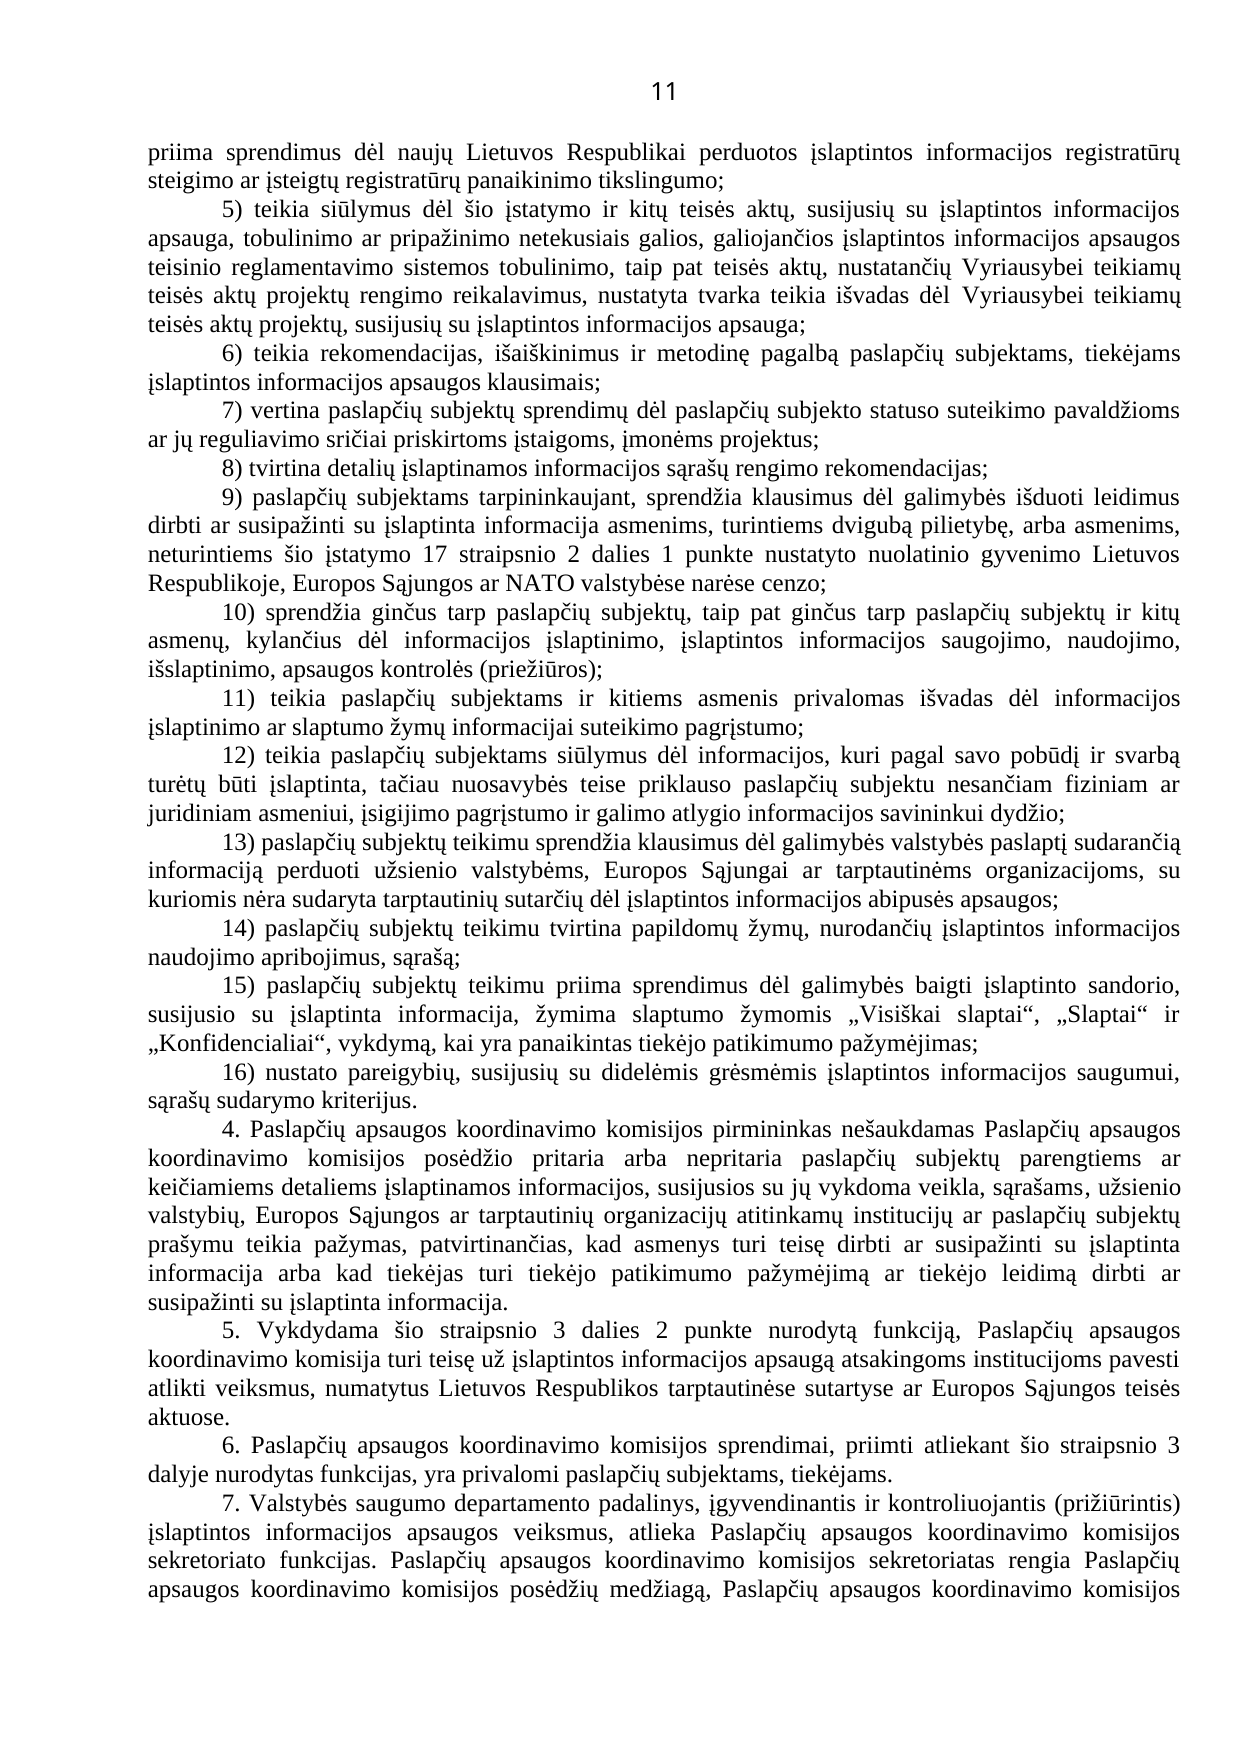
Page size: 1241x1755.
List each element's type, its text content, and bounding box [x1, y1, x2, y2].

text 10) sprendžia ginčus tarp paslapčių subjektų, taip pat ginčus tarp paslapčių subjektų ir kitų asmenų, kylančius dėl informacijos įslaptinimo, įslaptintos informacijos saugojimo, naudojimo, išslaptinimo, apsaugos kontrolės (priežiūros); [148, 597, 1181, 683]
text 6. Paslapčių apsaugos koordinavimo komisijos sprendimai, priimti atliekant šio straipsnio 3 dalyje nurodytas funkcijas, yra privalomi paslapčių subjektams, tiekėjams. [148, 1430, 1181, 1488]
text 5. Vykdydama šio straipsnio 3 dalies 2 punkte nurodytą funkciją, Paslapčių apsaugos koordinavimo komisija turi teisę už įslaptintos informacijos apsaugą atsakingoms institucijoms pavesti atlikti veiksmus, numatytus Lietuvos Respublikos tarptautinėse sutartyse ar Europos Sąjungos teisės aktuose. [148, 1315, 1181, 1430]
text 7) vertina paslapčių subjektų sprendimų dėl paslapčių subjekto statuso suteikimo pavaldžioms ar jų reguliavimo sričiai priskirtoms įstaigoms, įmonėms projektus; [148, 395, 1181, 453]
text priima sprendimus dėl naujų Lietuvos Respublikai perduotos įslaptintos informacijos registratūrų steigimo ar įsteigtų registratūrų panaikinimo tikslingumo; [148, 137, 1181, 194]
text 5) teikia siūlymus dėl šio įstatymo ir kitų teisės aktų, susijusių su įslaptintos informacijos apsauga, tobulinimo ar pripažinimo netekusiais galios, galiojančios įslaptintos informacijos apsaugos teisinio reglamentavimo sistemos tobulinimo, taip pat teisės aktų, nustatančių Vyriausybei teikiamų teisės aktų projektų rengimo reikalavimus, nustatyta tvarka teikia išvadas dėl Vyriausybei teikiamų teisės aktų projektų, susijusių su įslaptintos informacijos apsauga; [148, 194, 1181, 338]
text 13) paslapčių subjektų teikimu sprendžia klausimus dėl galimybės valstybės paslaptį sudarančią informaciją perduoti užsienio valstybėms, Europos Sąjungai ar tarptautinėms organizacijoms, su kuriomis nėra sudaryta tarptautinių sutarčių dėl įslaptintos informacijos abipusės apsaugos; [148, 827, 1181, 913]
text 15) paslapčių subjektų teikimu priima sprendimus dėl galimybės baigti įslaptinto sandorio, susijusio su įslaptinta informacija, žymima slaptumo žymomis „Visiškai slaptai“, „Slaptai“ ir „Konfidencialiai“, vykdymą, kai yra panaikintas tiekėjo patikimumo pažymėjimas; [148, 970, 1181, 1057]
text 16) nustato pareigybių, susijusių su didelėmis grėsmėmis įslaptintos informacijos saugumui, sąrašų sudarymo kriterijus. [148, 1057, 1181, 1114]
text 8) tvirtina detalių įslaptinamos informacijos sąrašų rengimo rekomendacijas; [148, 453, 1181, 482]
text 9) paslapčių subjektams tarpininkaujant, sprendžia klausimus dėl galimybės išduoti leidimus dirbti ar susipažinti su įslaptinta informacija asmenims, turintiems dvigubą pilietybę, arba asmenims, neturintiems šio įstatymo 17 straipsnio 2 dalies 1 punkte nustatyto nuolatinio gyvenimo Lietuvos Respublikoje, Europos Sąjungos ar NATO valstybėse narėse cenzo; [148, 482, 1181, 597]
text 4. Paslapčių apsaugos koordinavimo komisijos pirmininkas nešaukdamas Paslapčių apsaugos koordinavimo komisijos posėdžio pritaria arba nepritaria paslapčių subjektų parengtiems ar keičiamiems detaliems įslaptinamos informacijos, susijusios su jų vykdoma veikla, sąrašams, užsienio valstybių, Europos Sąjungos ar tarptautinių organizacijų atitinkamų institucijų ar paslapčių subjektų prašymu teikia pažymas, patvirtinančias, kad asmenys turi teisę dirbti ar susipažinti su įslaptinta informacija arba kad tiekėjas turi tiekėjo patikimumo pažymėjimą ar tiekėjo leidimą dirbti ar susipažinti su įslaptinta informacija. [148, 1114, 1181, 1315]
text 12) teikia paslapčių subjektams siūlymus dėl informacijos, kuri pagal savo pobūdį ir svarbą turėtų būti įslaptinta, tačiau nuosavybės teise priklauso paslapčių subjektu nesančiam fiziniam ar juridiniam asmeniui, įsigijimo pagrįstumo ir galimo atlygio informacijos savininkui dydžio; [148, 740, 1181, 827]
text 6) teikia rekomendacijas, išaiškinimus ir metodinę pagalbą paslapčių subjektams, tiekėjams įslaptintos informacijos apsaugos klausimais; [148, 338, 1181, 395]
text 7. Valstybės saugumo departamento padalinys, įgyvendinantis ir kontroliuojantis (prižiūrintis) įslaptintos informacijos apsaugos veiksmus, atlieka Paslapčių apsaugos koordinavimo komisijos sekretoriato funkcijas. Paslapčių apsaugos koordinavimo komisijos sekretoriatas rengia Paslapčių apsaugos koordinavimo komisijos posėdžių medžiagą, Paslapčių apsaugos koordinavimo komisijos [148, 1488, 1181, 1603]
text 11) teikia paslapčių subjektams ir kitiems asmenis privalomas išvadas dėl informacijos įslaptinimo ar slaptumo žymų informacijai suteikimo pagrįstumo; [148, 683, 1181, 740]
text 14) paslapčių subjektų teikimu tvirtina papildomų žymų, nurodančių įslaptintos informacijos naudojimo apribojimus, sąrašą; [148, 913, 1181, 970]
